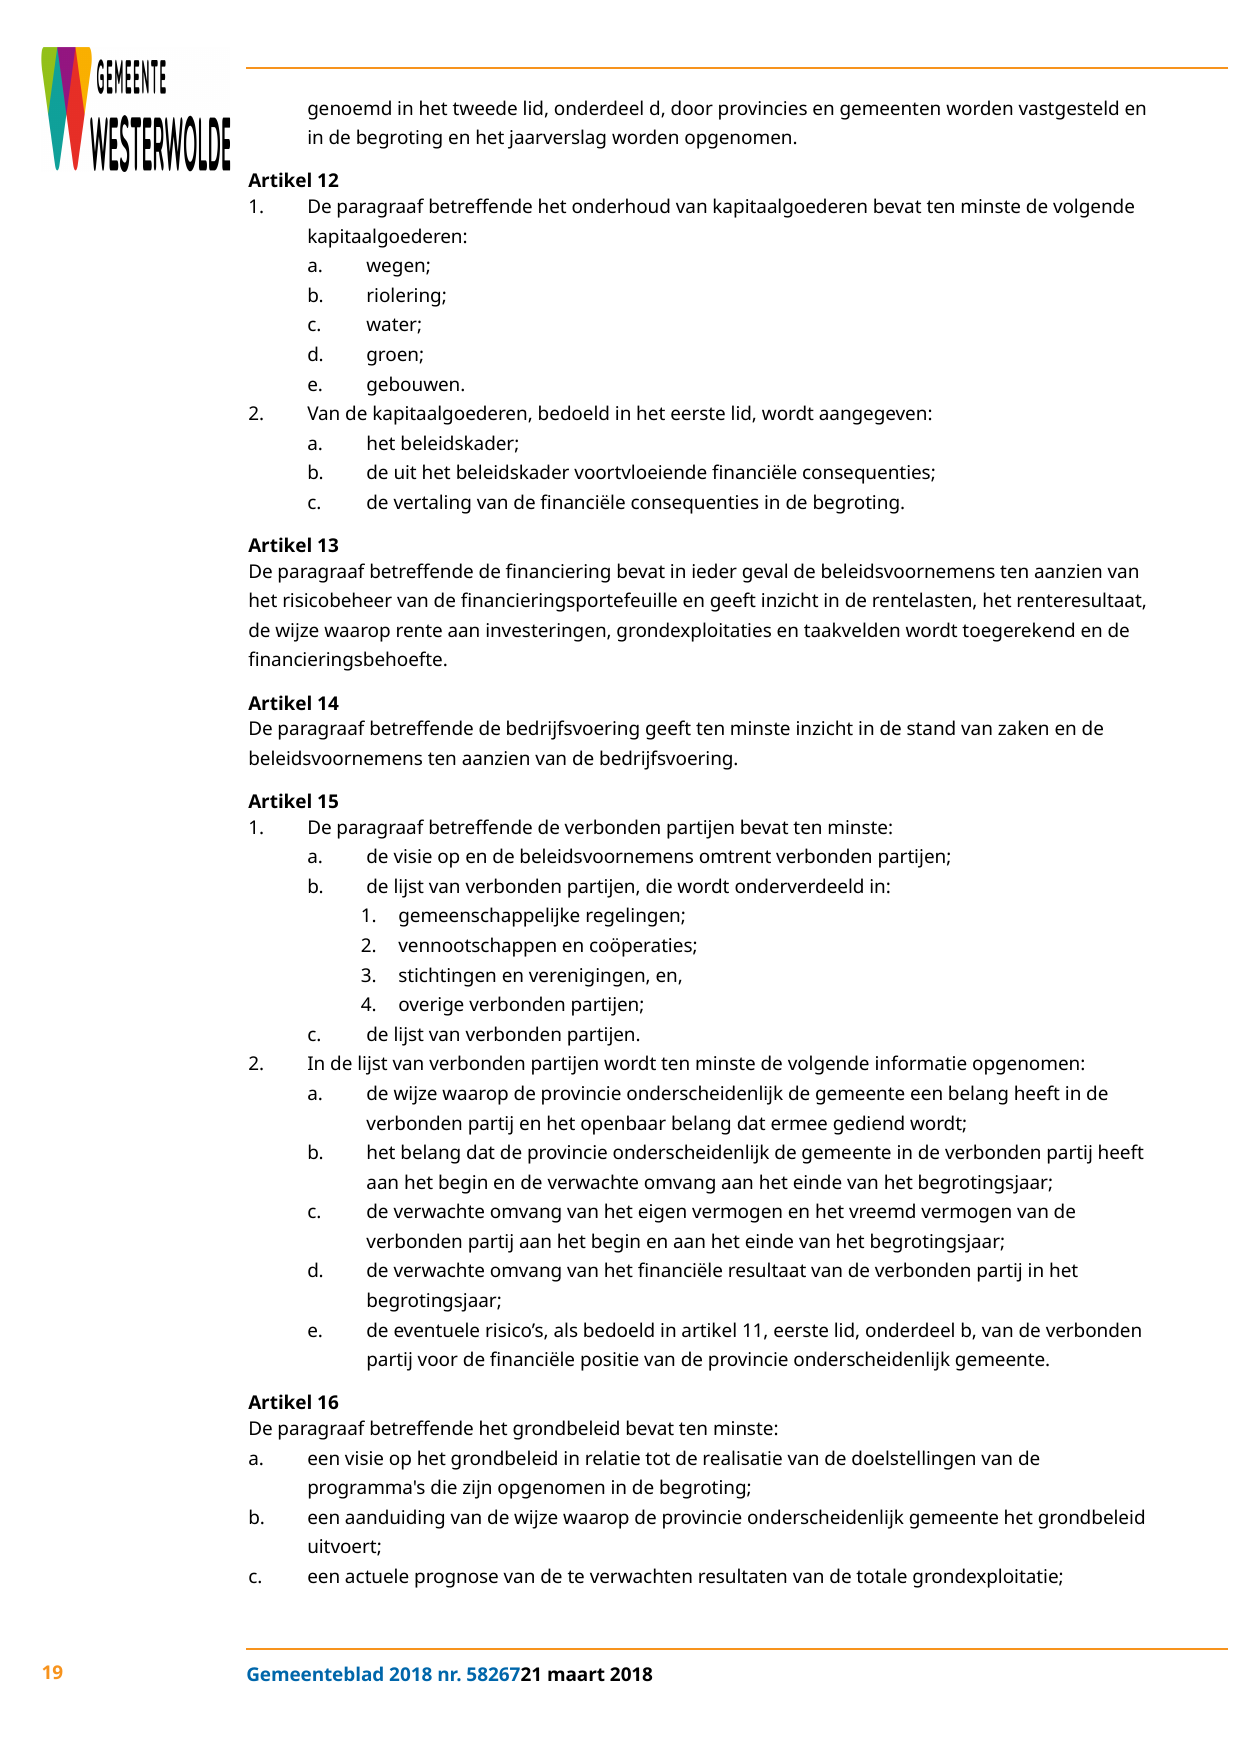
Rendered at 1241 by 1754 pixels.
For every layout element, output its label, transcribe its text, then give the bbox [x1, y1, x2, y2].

list het beleidskader; [307, 430, 1152, 456]
list riolering; [307, 282, 1152, 308]
list een actuele prognose van de te verwachten resultaten van de totale grondexploitatie; [248, 1563, 1152, 1589]
text Artikel 12 [248, 167, 1152, 193]
list De paragraaf betreffende het onderhoud van kapitaalgoederen bevat ten minste de volgende kapitaalgoederen: [248, 193, 1152, 248]
text De paragraaf betreffende de financiering bevat in ieder geval de beleidsvoornemens ten aanzien van het risicobeheer van de financieringsportefeuille en geeft inzicht in de rentelasten, het renteresultaat, de wijze waarop rente aan investeringen, grondexploitaties en taakvelden wordt toegerekend en de financieringsbehoefte. [248, 558, 1152, 672]
list de uit het beleidskader voortvloeiende financiële consequenties; [307, 459, 1152, 485]
text De paragraaf betreffende de bedrijfsvoering geeft ten minste inzicht in de stand van zaken en de beleidsvoornemens ten aanzien van de bedrijfsvoering. [248, 716, 1152, 771]
list overige verbonden partijen; [361, 991, 1152, 1017]
list vennootschappen en coöperaties; [361, 932, 1152, 958]
list een visie op het grondbeleid in relatie tot de realisatie van de doelstellingen van de programma's die zijn opgenomen in de begroting; [248, 1445, 1152, 1500]
text Artikel 13 [248, 532, 1152, 558]
list stichtingen en verenigingen, en, [361, 962, 1152, 988]
list de lijst van verbonden partijen. [307, 1021, 1152, 1047]
list de lijst van verbonden partijen, die wordt onderverdeeld in: [307, 873, 1152, 899]
list Van de kapitaalgoederen, bedoeld in het eerste lid, wordt aangegeven: [248, 400, 1152, 426]
list de visie op en de beleidsvoornemens omtrent verbonden partijen; [307, 843, 1152, 869]
list de vertaling van de financiële consequenties in de begroting. [307, 489, 1152, 515]
list de verwachte omvang van het financiële resultaat van de verbonden partij in het begrotingsjaar; [307, 1258, 1152, 1313]
picture [41, 47, 231, 172]
list groen; [307, 341, 1152, 367]
list de eventuele risico’s, als bedoeld in artikel 11, eerste lid, onderdeel b, van de verbonden partij voor de financiële positie van de provincie onderscheidenlijk gemeente. [307, 1317, 1152, 1372]
list de wijze waarop de provincie onderscheidenlijk de gemeente een belang heeft in de verbonden partij en het openbaar belang dat ermee gediend wordt; [307, 1080, 1152, 1136]
text Artikel 14 [248, 690, 1152, 716]
list een aanduiding van de wijze waarop de provincie onderscheidenlijk gemeente het grondbeleid uitvoert; [248, 1504, 1152, 1559]
list De paragraaf betreffende de verbonden partijen bevat ten minste: [248, 814, 1152, 840]
list genoemd in het tweede lid, onderdeel d, door provincies en gemeenten worden vastgesteld en in de begroting en het jaarverslag worden opgenomen. [248, 95, 1152, 150]
text De paragraaf betreffende het grondbeleid bevat ten minste: [248, 1415, 1152, 1441]
list het belang dat de provincie onderscheidenlijk de gemeente in de verbonden partij heeft aan het begin en de verwachte omvang aan het einde van het begrotingsjaar; [307, 1139, 1152, 1195]
text Artikel 16 [248, 1389, 1152, 1415]
list water; [307, 312, 1152, 337]
list wegen; [307, 252, 1152, 278]
text Artikel 15 [248, 788, 1152, 814]
list de verwachte omvang van het eigen vermogen en het vreemd vermogen van de verbonden partij aan het begin en aan het einde van het begrotingsjaar; [307, 1198, 1152, 1254]
list gemeenschappelijke regelingen; [361, 903, 1152, 928]
list In de lijst van verbonden partijen wordt ten minste de volgende informatie opgenomen: [248, 1051, 1152, 1076]
list gebouwen. [307, 371, 1152, 396]
